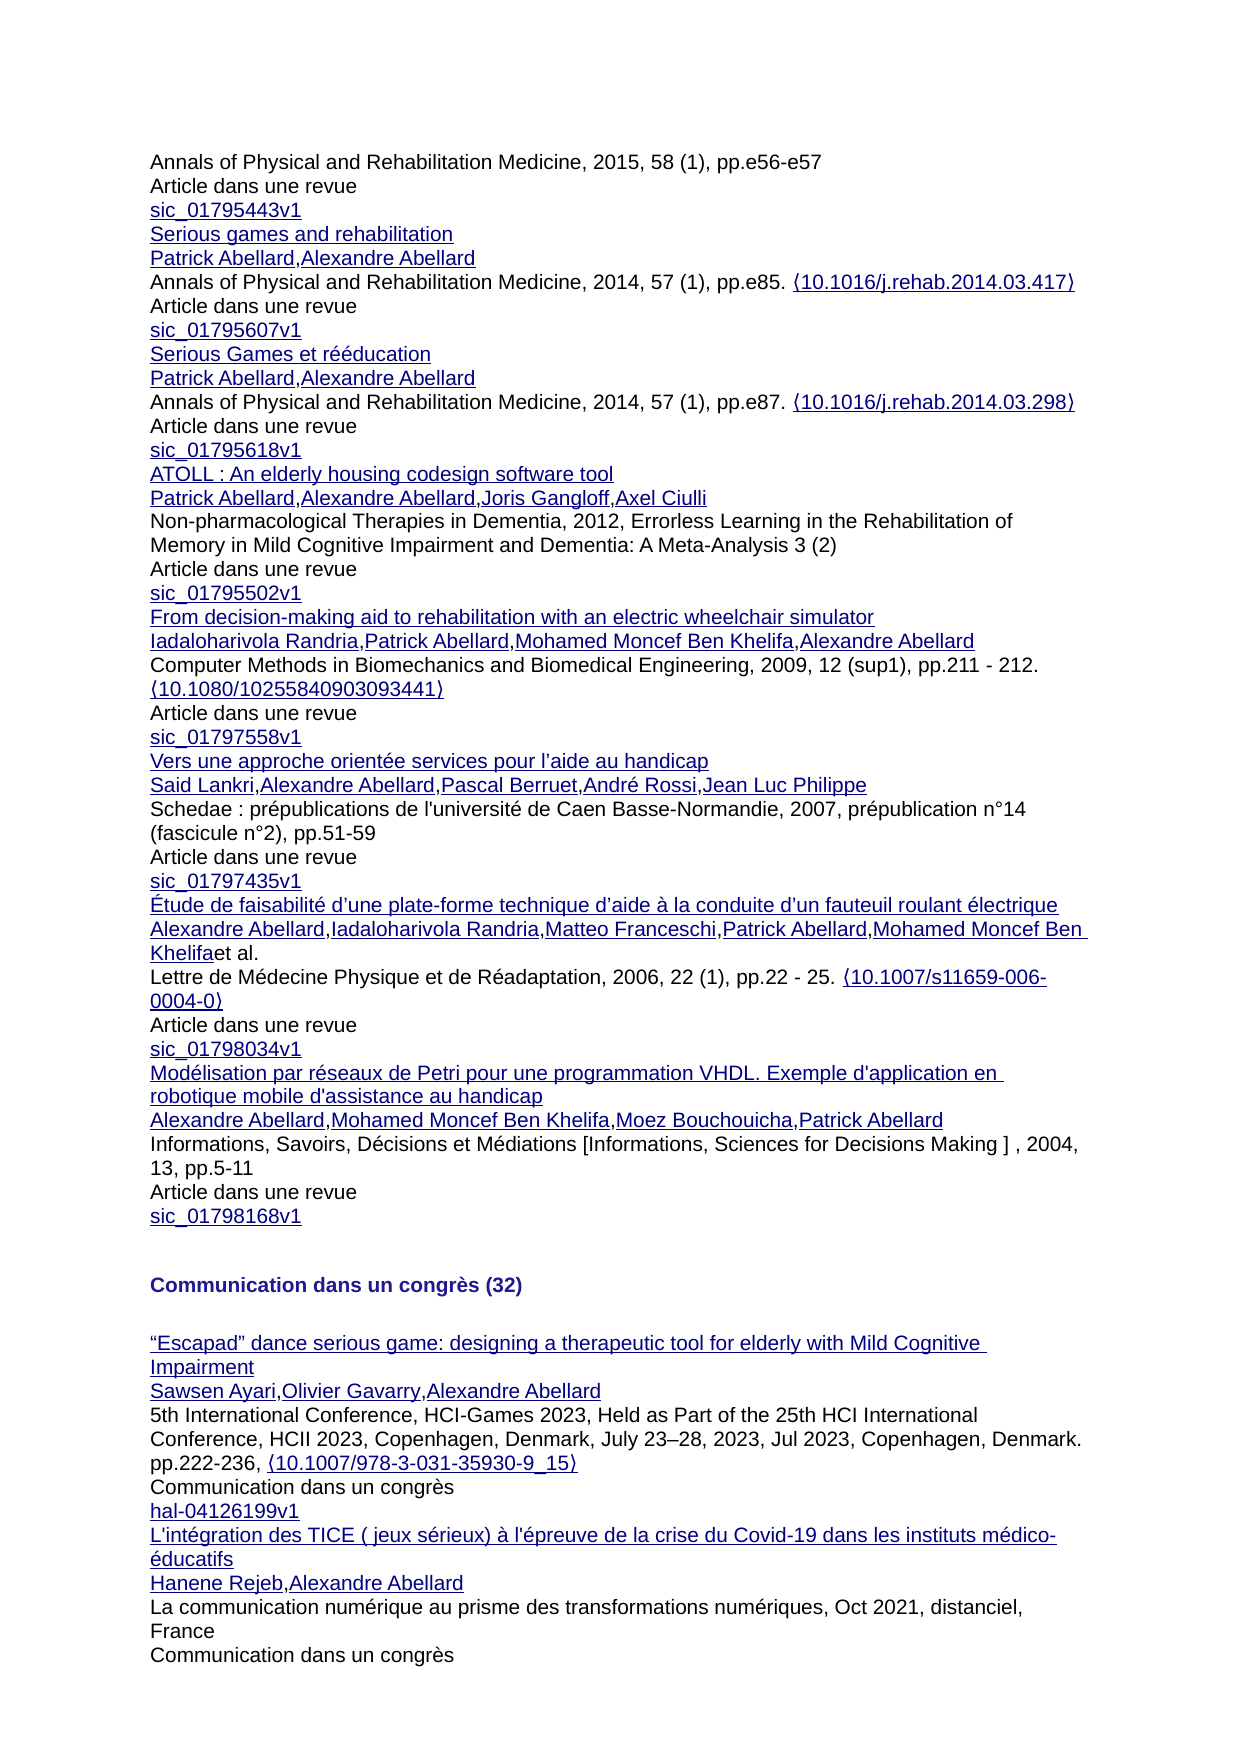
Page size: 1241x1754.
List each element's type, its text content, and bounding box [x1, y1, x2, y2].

subtitle Communication dans un congrès (32) [150, 1273, 1090, 1297]
table_cell ATOLL : An elderly housing codesign software tool Patrick Abellard,Alexandre Abellard,Joris Gangloff,Axel Ciulli Non-pharmacological Therapies in Dementia, 2012, Errorless Learning in the Rehabilitation of Memory in Mild Cognitive Impairment and Dementia: A Meta-Analysis 3 (2) Article dans une revue sic_01795502v1 [150, 461, 1090, 605]
table_cell From decision-making aid to rehabilitation with an electric wheelchair simulator Iadaloharivola Randria,Patrick Abellard,Mohamed Moncef Ben Khelifa,Alexandre Abellard Computer Methods in Biomechanics and Biomedical Engineering, 2009, 12 (sup1), pp.211 - 212. ⟨10.1080/10255840903093441⟩ Article dans une revue sic_01797558v1 [150, 605, 1090, 749]
table_cell Vers une approche orientée services pour l’aide au handicap Said Lankri,Alexandre Abellard,Pascal Berruet,André Rossi,Jean Luc Philippe Schedae : prépublications de l'université de Caen Basse-Normandie, 2007, prépublication n°14 (fascicule n°2), pp.51-59 Article dans une revue sic_01797435v1 [150, 749, 1090, 893]
table_cell Étude de faisabilité d’une plate-forme technique d’aide à la conduite d’un fauteuil roulant électrique Alexandre Abellard,Iadaloharivola Randria,Matteo Franceschi,Patrick Abellard,Mohamed Moncef Ben Khelifaet al. Lettre de Médecine Physique et de Réadaptation, 2006, 22 (1), pp.22 - 25. ⟨10.1007/s11659-006-0004-0⟩ Article dans une revue sic_01798034v1 [150, 893, 1090, 1060]
table_cell Serious games and rehabilitation Patrick Abellard,Alexandre Abellard Annals of Physical and Rehabilitation Medicine, 2014, 57 (1), pp.e85. ⟨10.1016/j.rehab.2014.03.417⟩ Article dans une revue sic_01795607v1 [150, 222, 1090, 342]
table_cell L'intégration des TICE ( jeux sérieux) à l'épreuve de la crise du Covid-19 dans les instituts médico-éducatifs Hanene Rejeb,Alexandre Abellard La communication numérique au prisme des transformations numériques, Oct 2021, distanciel, France Communication dans un congrès [150, 1523, 1090, 1667]
table_cell Annals of Physical and Rehabilitation Medicine, 2015, 58 (1), pp.e56-e57 Article dans une revue sic_01795443v1 [150, 150, 1090, 222]
table_header “Escapad” dance serious game: designing a therapeutic tool for elderly with Mild Cognitive Impairment Sawsen Ayari,Olivier Gavarry,Alexandre Abellard 5th International Conference, HCI-Games 2023, Held as Part of the 25th HCI International Conference, HCII 2023, Copenhagen, Denmark, July 23–28, 2023, Jul 2023, Copenhagen, Denmark. pp.222-236, ⟨10.1007/978-3-031-35930-9_15⟩ Communication dans un congrès hal-04126199v1 [150, 1331, 1090, 1523]
table_cell Modélisation par réseaux de Petri pour une programmation VHDL. Exemple d'application en robotique mobile d'assistance au handicap Alexandre Abellard,Mohamed Moncef Ben Khelifa,Moez Bouchouicha,Patrick Abellard Informations, Savoirs, Décisions et Médiations [Informations, Sciences for Decisions Making ] , 2004, 13, pp.5-11 Article dans une revue sic_01798168v1 [150, 1060, 1090, 1228]
table_cell Serious Games et rééducation Patrick Abellard,Alexandre Abellard Annals of Physical and Rehabilitation Medicine, 2014, 57 (1), pp.e87. ⟨10.1016/j.rehab.2014.03.298⟩ Article dans une revue sic_01795618v1 [150, 342, 1090, 461]
